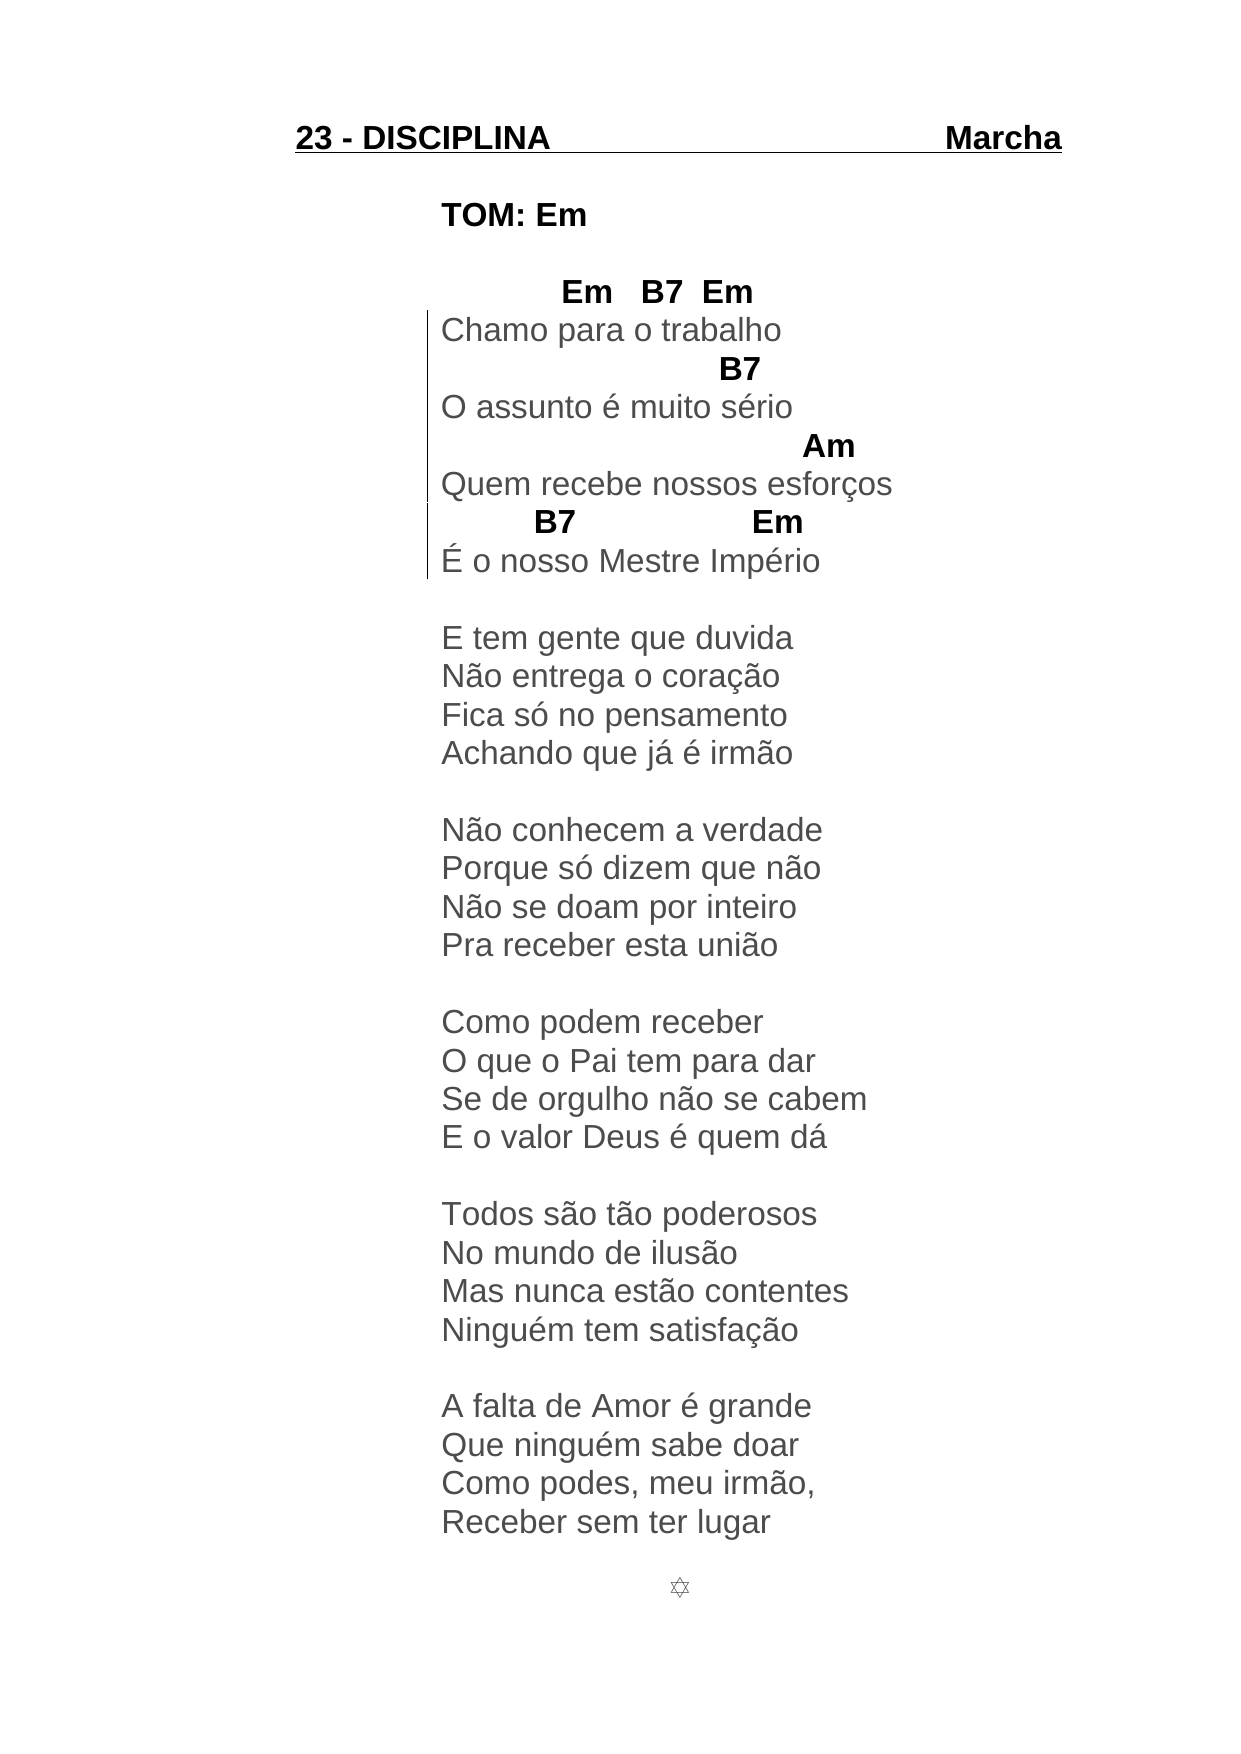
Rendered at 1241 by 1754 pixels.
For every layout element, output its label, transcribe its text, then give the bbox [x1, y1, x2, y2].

text No mundo de ilusão [441, 1233, 1152, 1271]
text Que ninguém sabe doar [441, 1425, 1152, 1463]
text E o valor Deus é quem dá [441, 1117, 1152, 1156]
text TOM: Em [441, 195, 1152, 233]
text Todos são tão poderosos [441, 1194, 1152, 1233]
text Am [428, 426, 1152, 464]
text Como podem receber [441, 1002, 1152, 1041]
text B7 Em [428, 502, 1152, 541]
text B7 [428, 349, 1152, 387]
text Mas nunca estão contentes [441, 1271, 1152, 1310]
text E tem gente que duvida [441, 618, 1152, 656]
text Pra receber esta união [441, 925, 1152, 964]
text Não conhecem a verdade [441, 810, 1152, 848]
text A falta de Amor é grande [441, 1387, 1152, 1425]
text Porque só dizem que não [441, 848, 1152, 887]
text Em B7 Em [441, 272, 1152, 310]
text Não se doam por inteiro [441, 887, 1152, 925]
text 23 - DISCIPLINA Marcha [295, 118, 1152, 157]
text O que o Pai tem para dar [441, 1041, 1152, 1079]
text Fica só no pensamento [441, 695, 1152, 733]
text Chamo para o trabalho [428, 310, 1152, 349]
text  [441, 1579, 1152, 1605]
text Se de orgulho não se cabem [441, 1079, 1152, 1117]
text O assunto é muito sério [428, 387, 1152, 426]
text Não entrega o coração [441, 656, 1152, 695]
text Como podes, meu irmão, [441, 1463, 1152, 1502]
text Receber sem ter lugar [441, 1502, 1152, 1540]
text Ninguém tem satisfação [441, 1310, 1152, 1348]
text Achando que já é irmão [441, 733, 1152, 772]
text Quem recebe nossos esforços [428, 464, 1152, 502]
text É o nosso Mestre Império [428, 541, 1152, 579]
